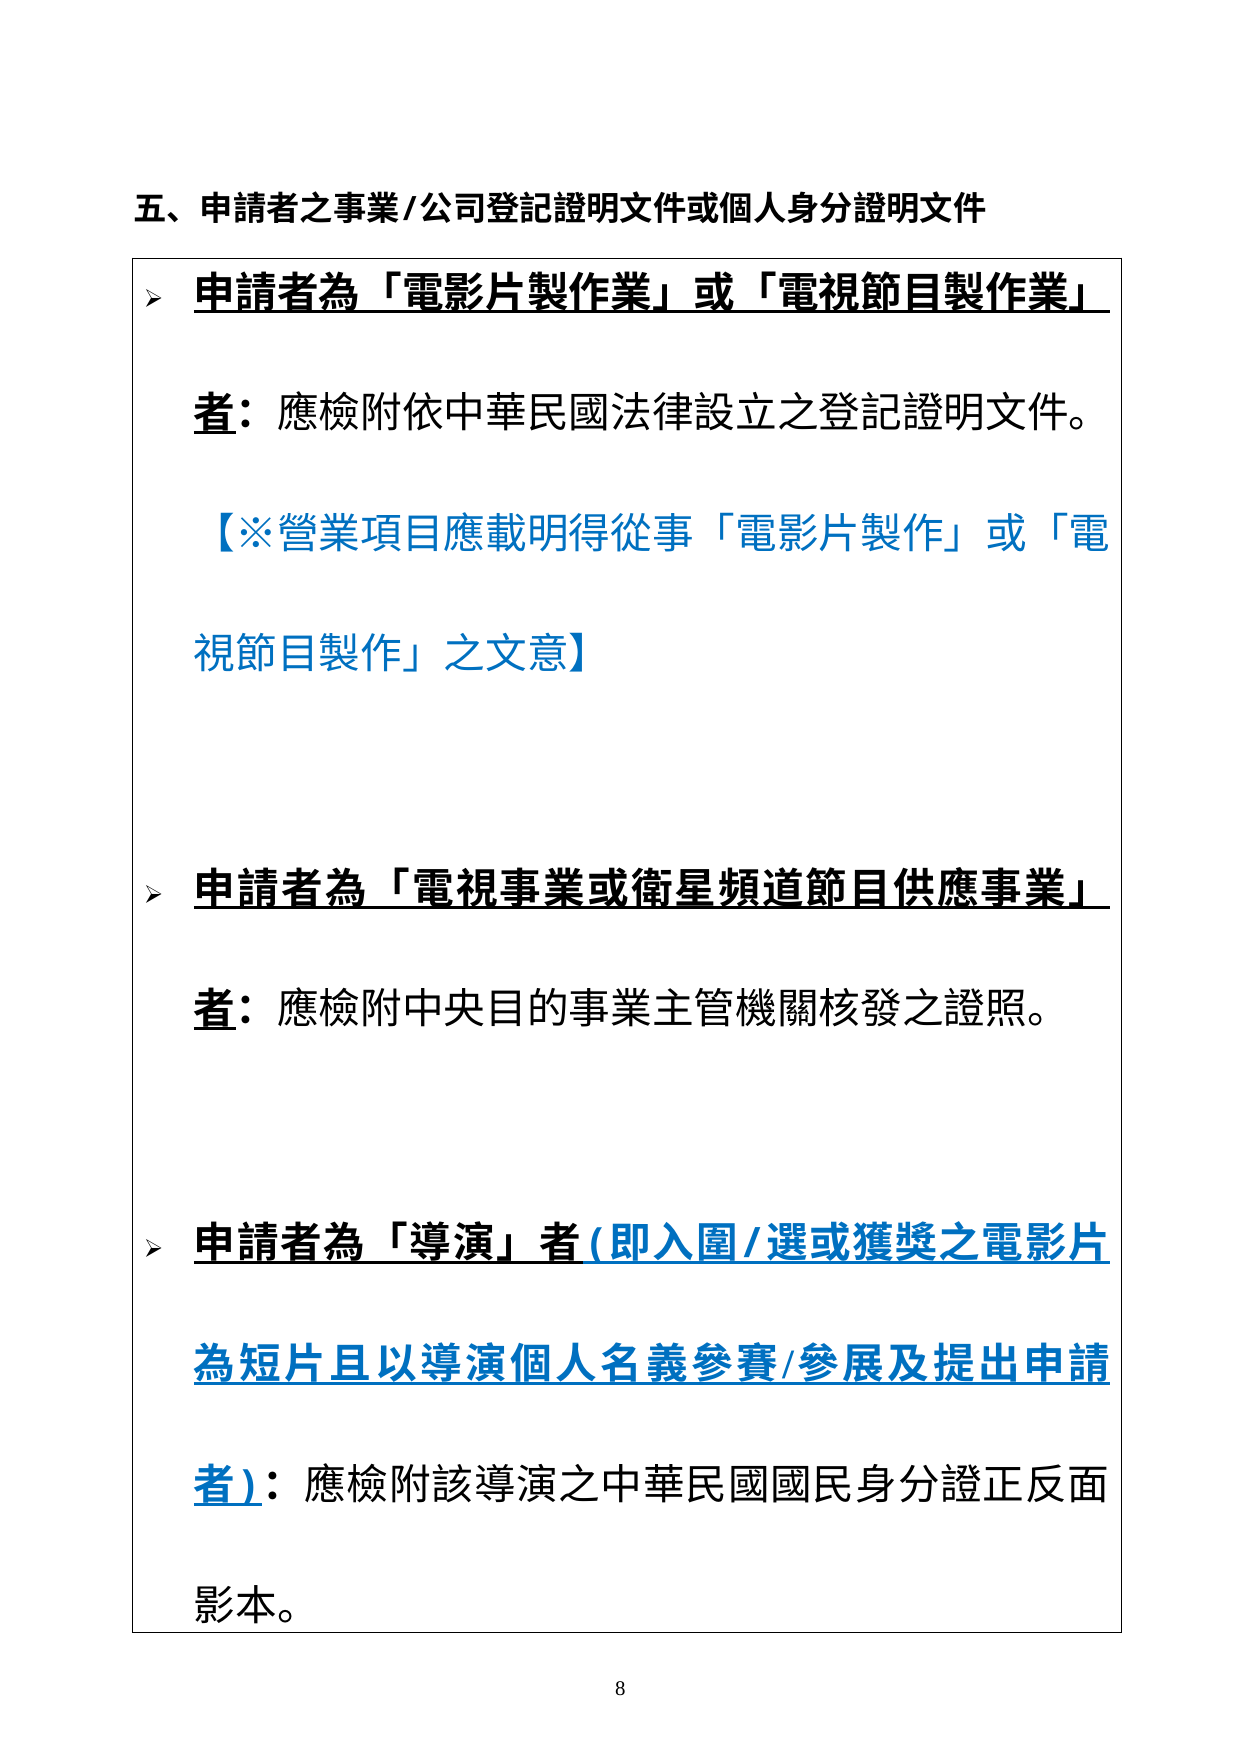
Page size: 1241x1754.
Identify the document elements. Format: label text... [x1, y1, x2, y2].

table_header 申請者為「電影片製作業」或「電視節目製作業」者：應檢附依中華民國法律設立之登記證明文件。【※營業項目應載明得從事「電影片製作」或「電視節目製作」之文意】 申請者為「電視事業或衛星頻道節目供應事業」者：應檢附中央目的事業主管機關核發之證照。 申請者為「導演」者(即入圍/選或獲獎之電影片為短片且以導演個人名義參賽/參展及提出申請者)：應檢附該導演之中華民國國民身分證正反面影本。 [133, 259, 1121, 1632]
text 五、申請者之事業/公司登記證明文件或個人身分證明文件 [133, 187, 1152, 228]
